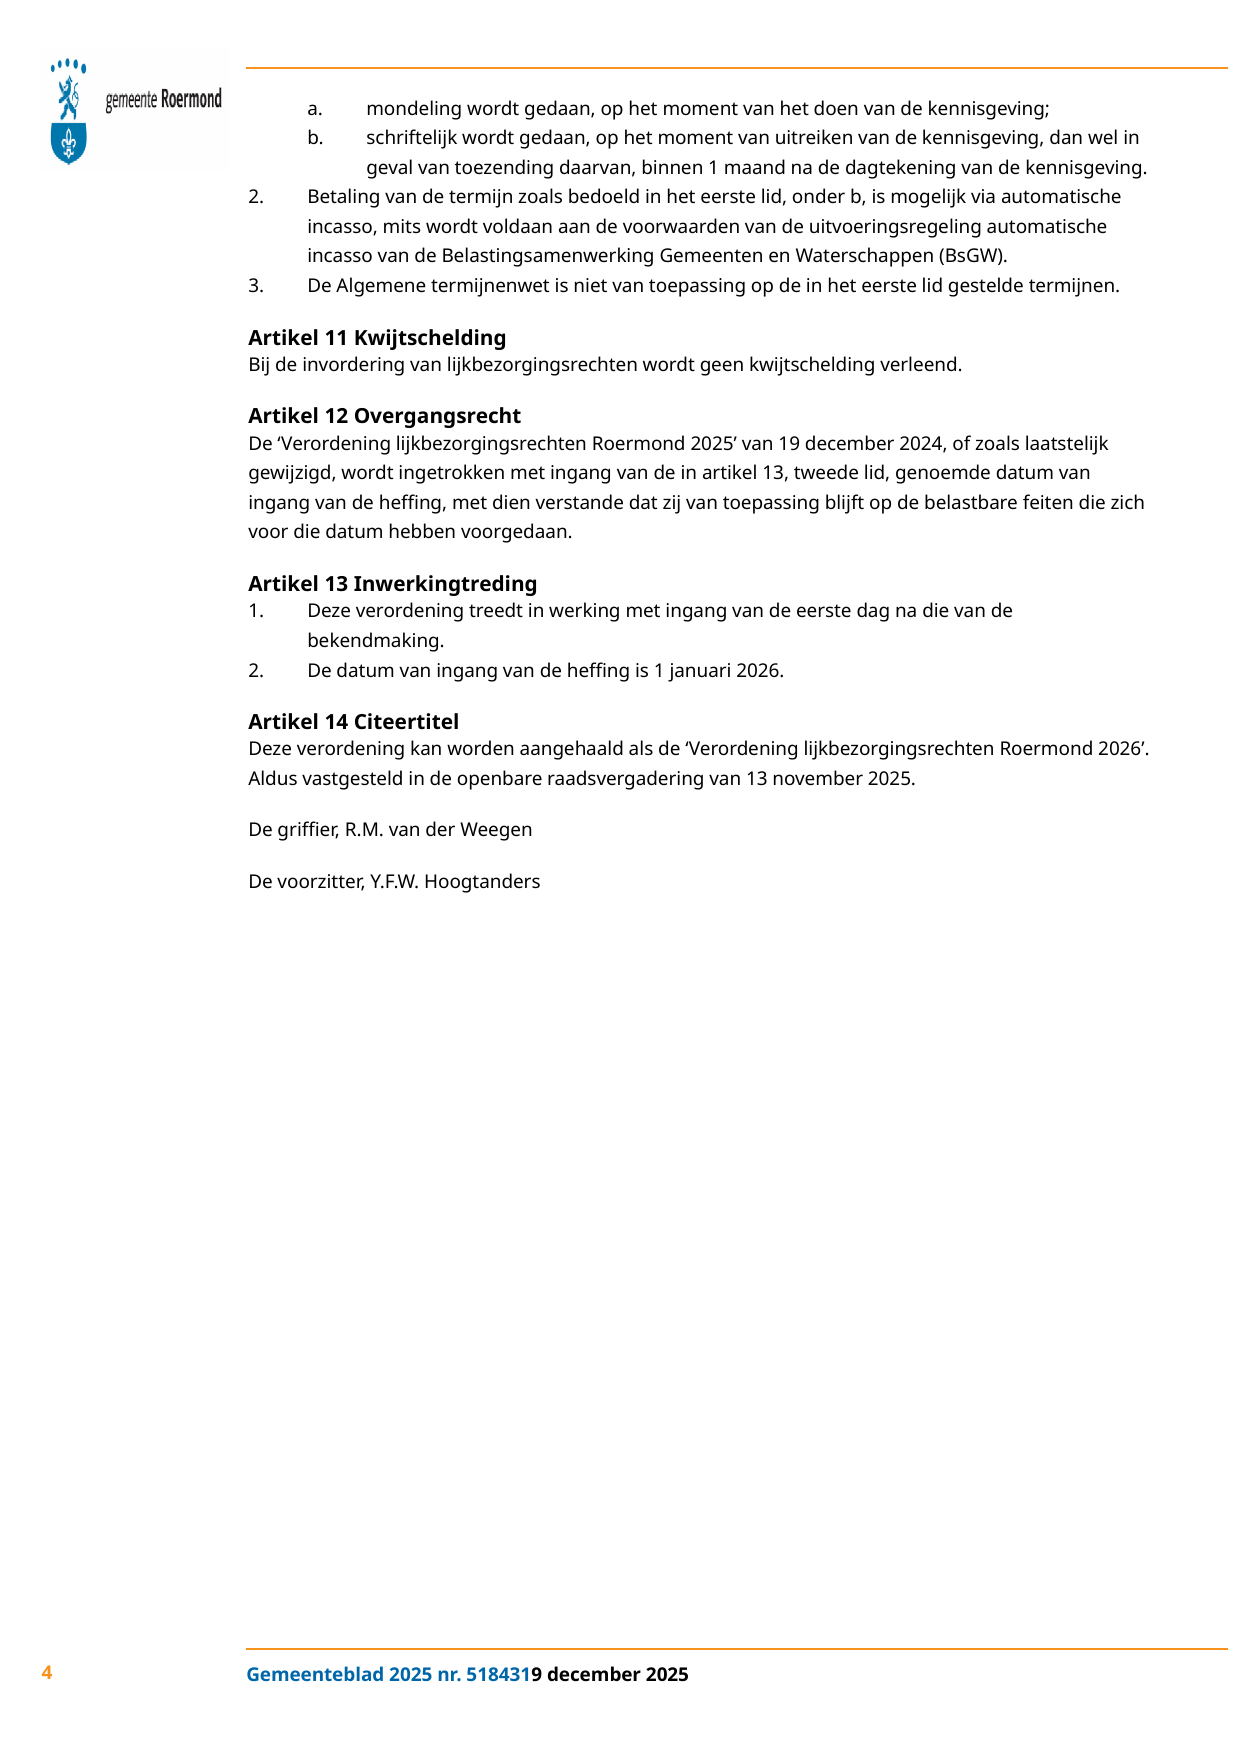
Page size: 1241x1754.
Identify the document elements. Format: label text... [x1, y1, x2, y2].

text De ‘Verordening lijkbezorgingsrechten Roermond 2025’ van 19 december 2024, of zoals laatstelijk gewijzigd, wordt ingetrokken met ingang van de in artikel 13, tweede lid, genoemde datum van ingang van de heffing, met dien verstande dat zij van toepassing blijft op de belastbare feiten die zich voor die datum hebben voorgedaan. [248, 430, 1152, 544]
picture [41, 47, 231, 172]
text Deze verordening kan worden aangehaald als de ‘Verordening lijkbezorgingsrechten Roermond 2026’. [248, 736, 1152, 761]
text De voorzitter, Y.F.W. Hoogtanders [248, 868, 1152, 894]
text Artikel 11 Kwijtschelding [248, 323, 1152, 351]
list De datum van ingang van de heffing is 1 januari 2026. [248, 657, 1152, 682]
list schriftelijk wordt gedaan, op het moment van uitreiken van de kennisgeving, dan wel in geval van toezending daarvan, binnen 1 maand na de dagtekening van de kennisgeving. [307, 124, 1152, 180]
text Aldus vastgesteld in de openbare raadsvergadering van 13 november 2025. [248, 765, 1152, 791]
text Artikel 14 Citeertitel [248, 707, 1152, 736]
text Artikel 12 Overgangsrecht [248, 402, 1152, 430]
list mondeling wordt gedaan, op het moment van het doen van de kennisgeving; [307, 95, 1152, 121]
text Bij de invordering van lijkbezorgingsrechten wordt geen kwijtschelding verleend. [248, 351, 1152, 377]
list Deze verordening treedt in werking met ingang van de eerste dag na die van de bekendmaking. [248, 598, 1152, 653]
list Betaling van de termijn zoals bedoeld in het eerste lid, onder b, is mogelijk via automatische incasso, mits wordt voldaan aan de voorwaarden van de uitvoeringsregeling automatische incasso van de Belastingsamenwerking Gemeenten en Waterschappen (BsGW). [248, 183, 1152, 268]
list De Algemene termijnenwet is niet van toepassing op de in het eerste lid gestelde termijnen. [248, 272, 1152, 298]
text Artikel 13 Inwerkingtreding [248, 569, 1152, 598]
text De griffier, R.M. van der Weegen [248, 817, 1152, 842]
